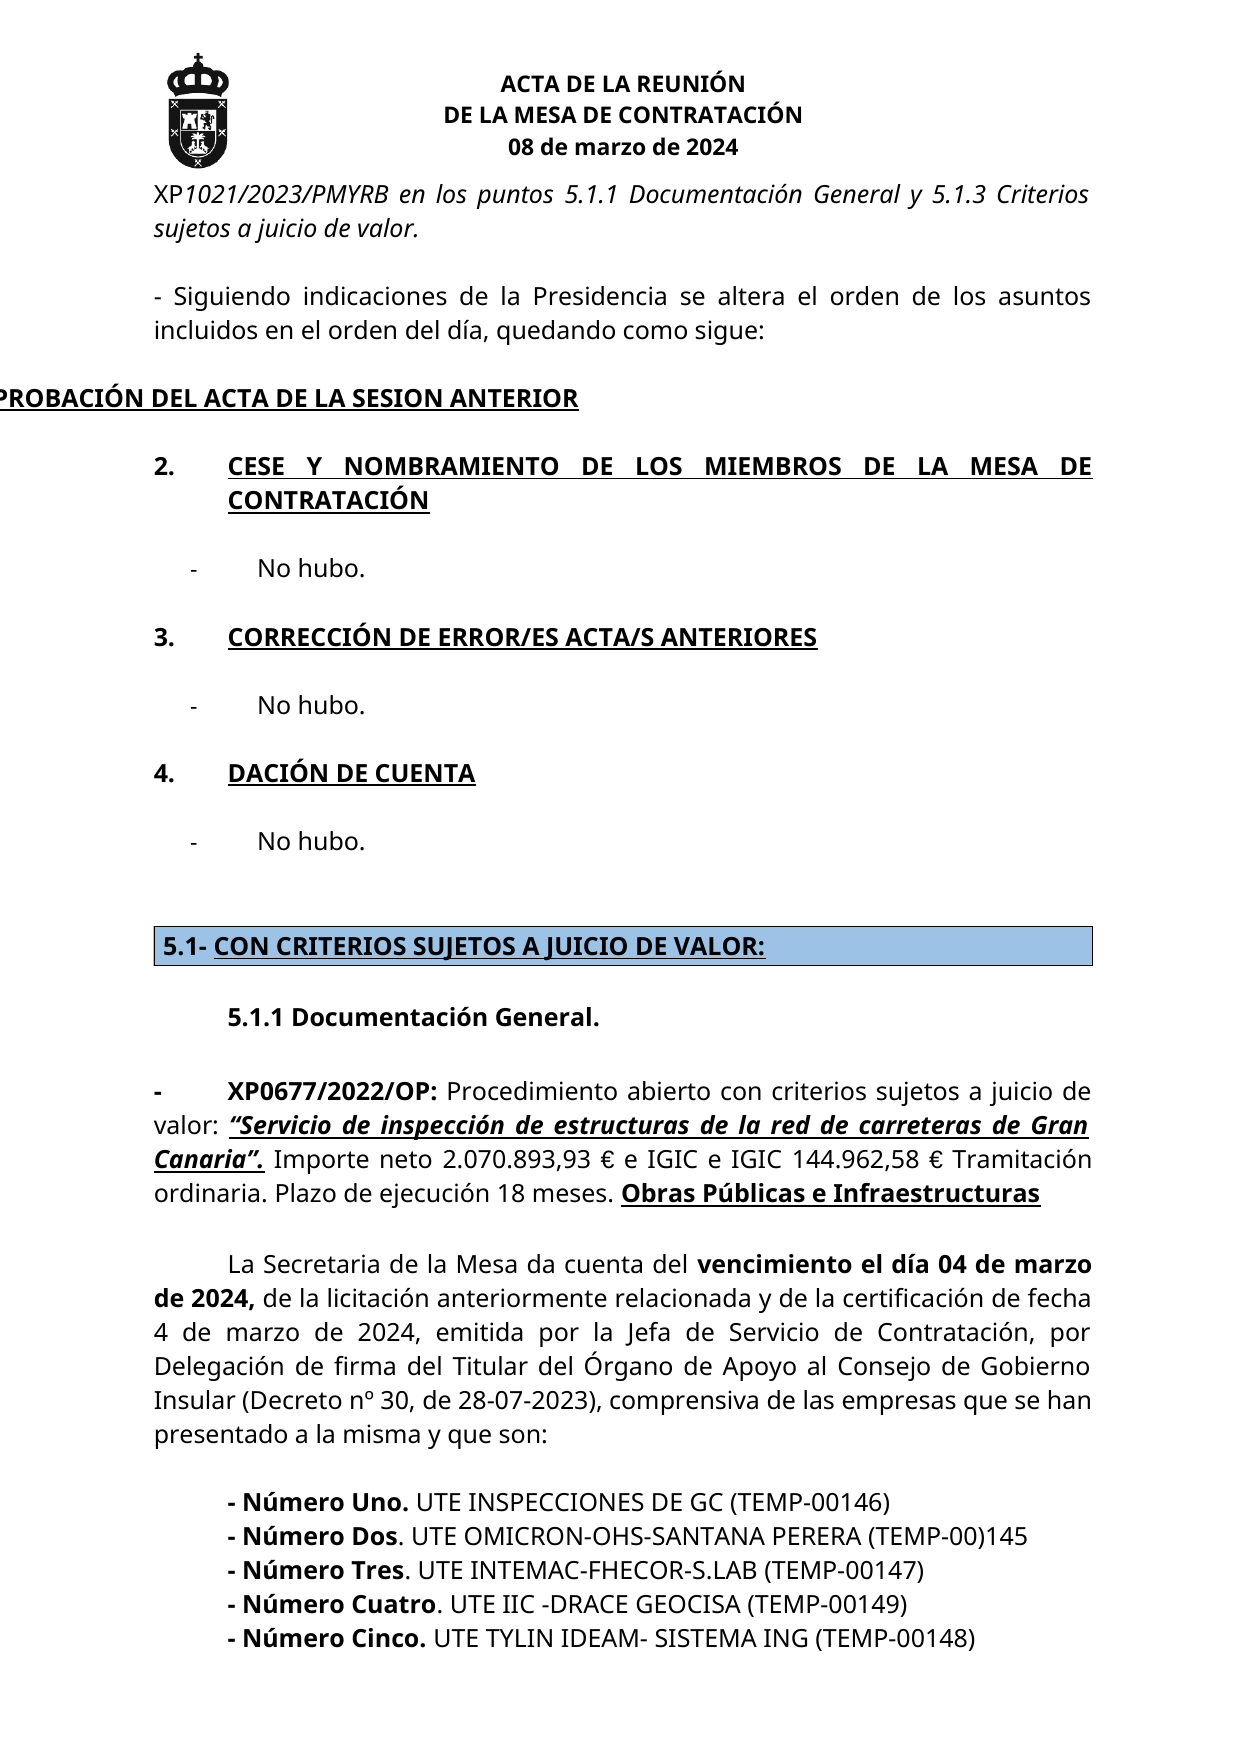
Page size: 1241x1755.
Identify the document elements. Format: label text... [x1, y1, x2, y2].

text 5.1.1 Documentación General. [227, 1000, 1093, 1034]
list No hubo. [183, 823, 1093, 858]
text - Siguiendo indicaciones de la Presidencia se altera el orden de los asuntos incluidos en el orden del día, quedando como sigue: [153, 278, 1093, 347]
text - Número Tres. UTE INTEMAC-FHECOR-S.LAB (TEMP-00147) [227, 1553, 1093, 1587]
text - Número Uno. UTE INSPECCIONES DE GC (TEMP-00146) [227, 1485, 1093, 1519]
list DACIÓN DE CUENTA [153, 755, 1093, 789]
text XP1021/2023/PMYRB en los puntos 5.1.1 Documentación General y 5.1.3 Criterios sujetos a juicio de valor. [153, 176, 1093, 244]
list CORRECCIÓN DE ERROR/ES ACTA/S ANTERIORES [153, 619, 1093, 653]
text - Número Cuatro. UTE IIC -DRACE GEOCISA (TEMP-00149) [227, 1587, 1093, 1621]
text La Secretaria de la Mesa da cuenta del vencimiento el día 04 de marzo de 2024, de la licitación anteriormente relacionada y de la certificación de fecha 4 de marzo de 2024, emitida por la Jefa de Servicio de Contratación, por Delegación de firma del Titular del Órgano de Apoyo al Consejo de Gobierno Insular (Decreto nº 30, de 28-07-2023), comprensiva de las empresas que se han presentado a la misma y que son: [153, 1246, 1093, 1451]
text - XP0677/2022/OP: Procedimiento abierto con criterios sujetos a juicio de valor: “Servicio de inspección de estructuras de la red de carreteras de Gran Canaria”. Importe neto 2.070.893,93 € e IGIC e IGIC 144.962,58 € Tramitación ordinaria. Plazo de ejecución 18 meses. Obras Públicas e Infraestructuras [153, 1074, 1093, 1210]
text - Número Cinco. UTE TYLIN IDEAM- SISTEMA ING (TEMP-00148) [227, 1621, 1093, 1655]
text - Número Dos. UTE OMICRON-OHS-SANTANA PERERA (TEMP-00)145 [227, 1519, 1093, 1553]
list No hubo. [183, 551, 1093, 585]
text 5.1- CON CRITERIOS SUJETOS A JUICIO DE VALOR: [155, 927, 1092, 965]
list No hubo. [183, 687, 1093, 721]
list CESE Y NOMBRAMIENTO DE LOS MIEMBROS DE LA MESA DE CONTRATACIÓN [153, 449, 1093, 517]
list LECTURA Y APROBACIÓN DEL ACTA DE LA SESION ANTERIOR [0, 381, 1093, 415]
